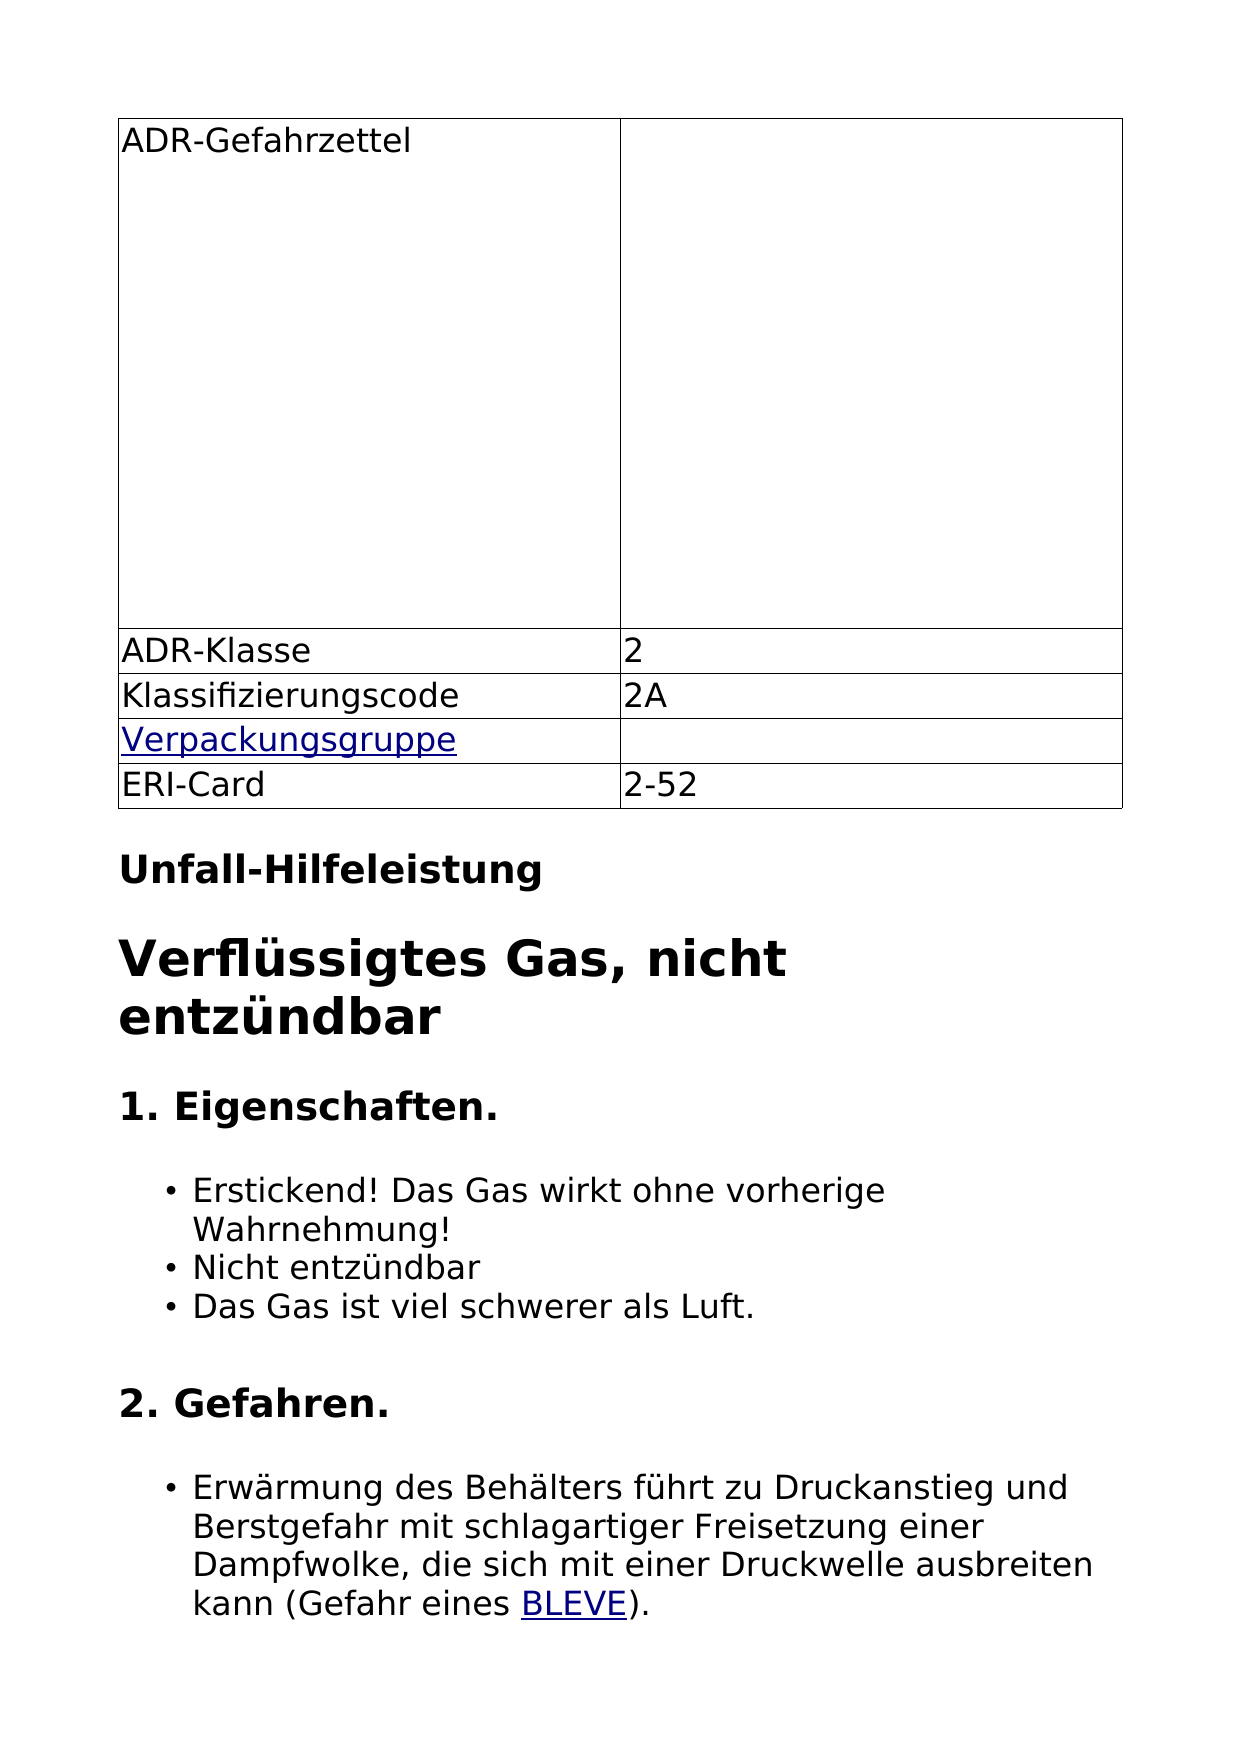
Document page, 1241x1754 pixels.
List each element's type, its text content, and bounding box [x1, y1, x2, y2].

subtitle Verflüssigtes Gas, nicht entzündbar [118, 930, 1122, 1046]
list Erwärmung des Behälters führt zu Druckanstieg und Berstgefahr mit schlagartiger Freisetzung einer Dampfwolke, die sich mit einer Druckwelle ausbreiten kann (Gefahr eines BLEVE). [177, 1468, 1122, 1624]
table_cell ADR-Klasse [119, 629, 620, 673]
table_cell Verpackungsgruppe [119, 719, 620, 763]
subtitle 2. Gefahren. [118, 1381, 1122, 1426]
table_cell [621, 719, 1122, 763]
subtitle Unfall-Hilfeleistung [118, 847, 1122, 892]
table_cell 2-52 [621, 764, 1122, 807]
table_cell [621, 119, 1122, 628]
table_cell ADR-Gefahrzettel [119, 119, 620, 628]
table_cell 2 [621, 629, 1122, 673]
subtitle 1. Eigenschaften. [118, 1084, 1122, 1129]
list Erstickend! Das Gas wirkt ohne vorherige Wahrnehmung! [177, 1171, 1122, 1249]
list Nicht entzündbar [177, 1249, 1122, 1288]
list Das Gas ist viel schwerer als Luft. [177, 1288, 1122, 1327]
table_cell ERI-Card [119, 764, 620, 807]
table_cell Klassifizierungscode [119, 674, 620, 718]
table_cell 2A [621, 674, 1122, 718]
